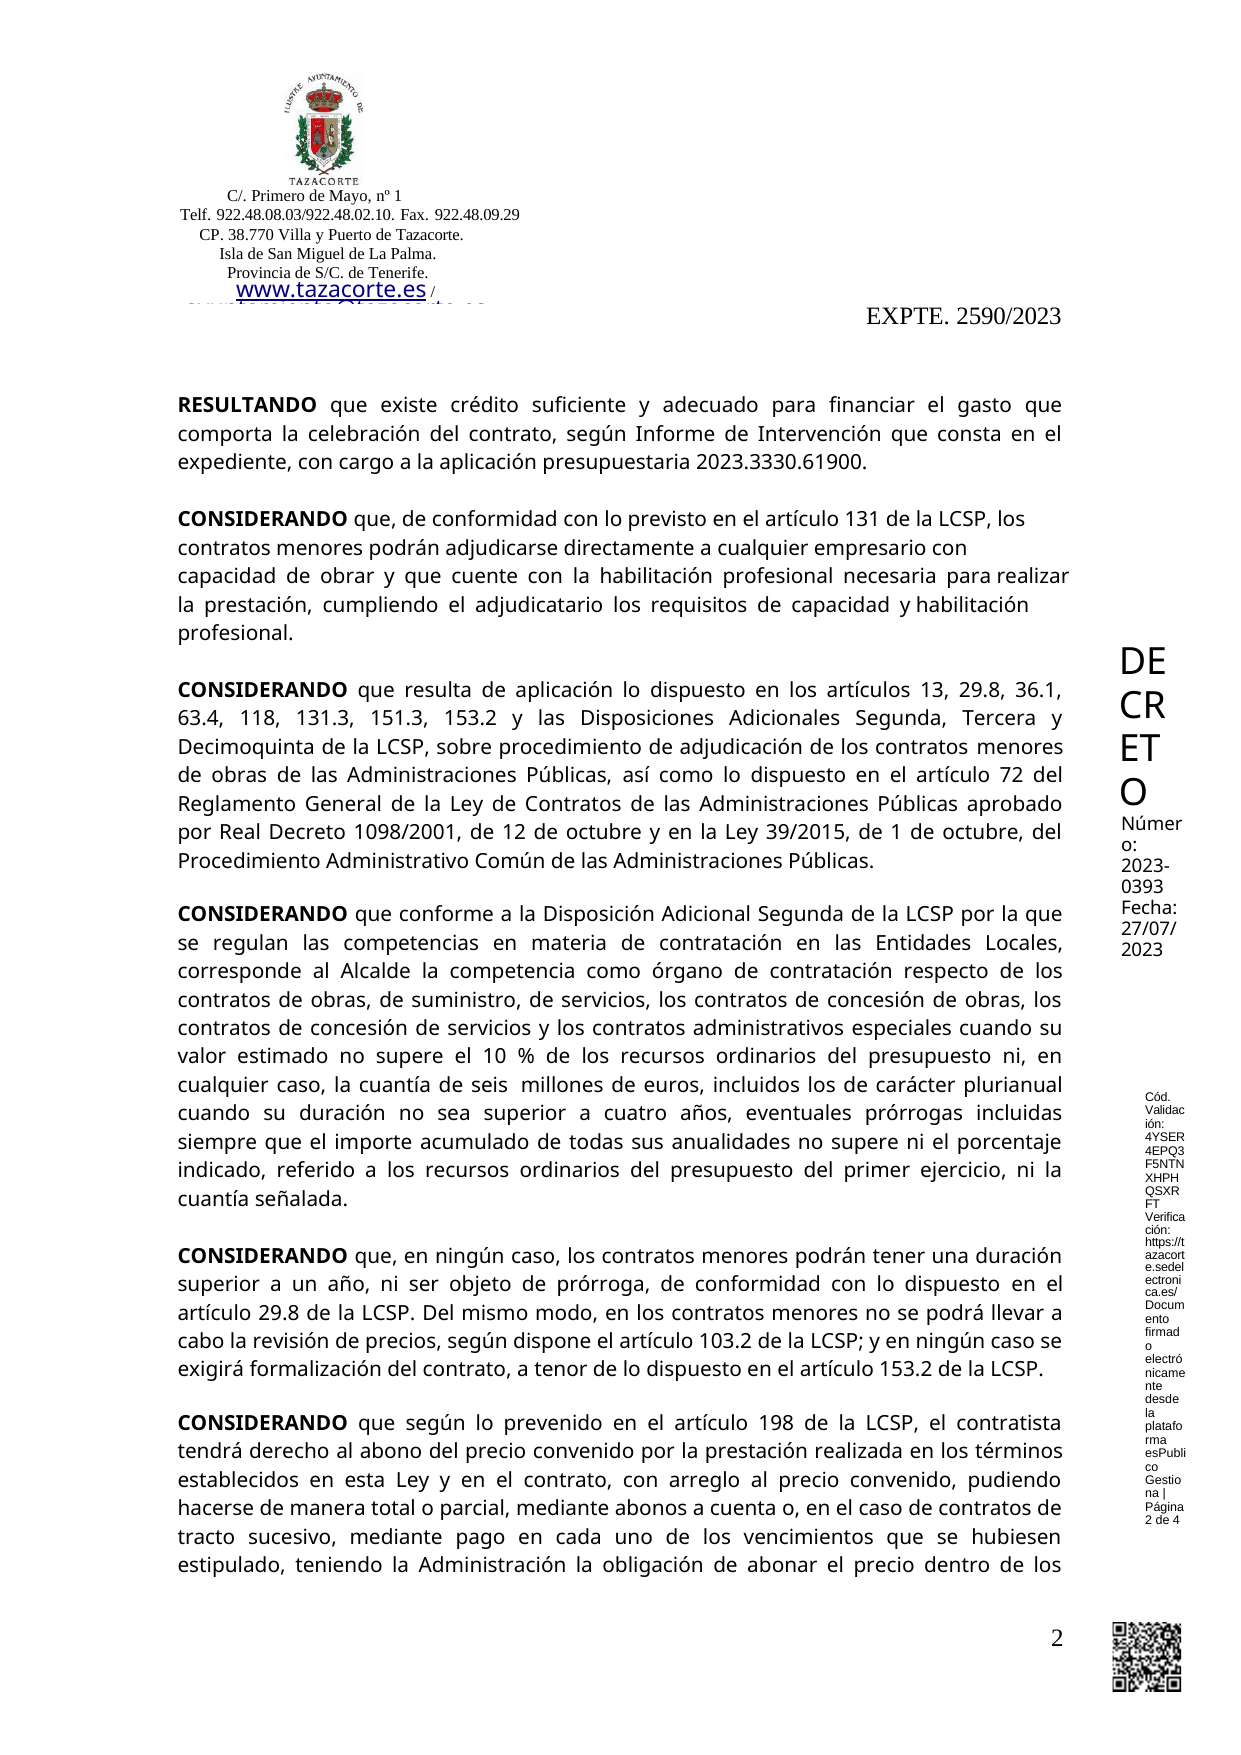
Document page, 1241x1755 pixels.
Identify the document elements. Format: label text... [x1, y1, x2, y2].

text CONSIDERANDO que, en ningún caso, los contratos menores podrán tener una duración superior a un año, ni ser objeto de prórroga, de conformidad con lo dispuesto en el artículo 29.8 de la LCSP. Del mismo modo, en los contratos menores no se podrá llevar a cabo la revisión de precios, según dispone el artículo 103.2 de la LCSP; y en ningún caso se exigirá formalización del contrato, a tenor de lo dispuesto en el artículo 153.2 de la LCSP. [177, 1241, 1063, 1383]
text CONSIDERANDO que resulta de aplicación lo dispuesto en los artículos 13, 29.8, 36.1, 63.4, 118, 131.3, 151.3, 153.2 y las Disposiciones Adicionales Segunda, Tercera y Decimoquinta de la LCSP, sobre procedimiento de adjudicación de los contratos menores de obras de las Administraciones Públicas, así como lo dispuesto en el artículo 72 del Reglamento General de la Ley de Contratos de las Administraciones Públicas aprobado por Real Decreto 1098/2001, de 12 de octubre y en la Ley 39/2015, de 1 de octubre, del Procedimiento Administrativo Común de las Administraciones Públicas. [177, 675, 1063, 874]
text Número: 2023-0393 Fecha: 27/07/2023 [1121, 814, 1185, 961]
text DECRETO [1119, 640, 1185, 814]
text Documento firmado electrónicamente desde la plataforma esPublico Gestiona | Página 2 de 4 [1145, 1299, 1186, 1527]
text Cód. Validación: 4YSER4EPQ3F5NTNXHPHQSXRFT [1145, 1091, 1186, 1212]
text CONSIDERANDO que según lo prevenido en el artículo 198 de la LCSP, el contratista tendrá derecho al abono del precio convenido por la prestación realizada en los términos establecidos en esta Ley y en el contrato, con arreglo al precio convenido, pudiendo hacerse de manera total o parcial, mediante abonos a cuenta o, en el caso de contratos de tracto sucesivo, mediante pago en cada uno de los vencimientos que se hubiesen estipulado, teniendo la Administración la obligación de abonar el precio dentro de los [177, 1408, 1063, 1579]
text RESULTANDO que existe crédito suficiente y adecuado para financiar el gasto que comporta la celebración del contrato, según Informe de Intervención que consta en el expediente, con cargo a la aplicación presupuestaria 2023.3330.61900. [177, 391, 1063, 476]
text CONSIDERANDO que, de conformidad con lo previsto en el artículo 131 de la LCSP, los contratos menores podrán adjudicarse directamente a cualquier empresario con capacidad de obrar y que cuente con la habilitación profesional necesaria para realizar la prestación, cumpliendo el adjudicatario los requisitos de capacidad y habilitación profesional. [177, 504, 1070, 647]
text Verificación: https://tazacorte.sedelectronica.es/ [1145, 1212, 1186, 1299]
text CONSIDERANDO que conforme a la Disposición Adicional Segunda de la LCSP por la que se regulan las competencias en materia de contratación en las Entidades Locales, corresponde al Alcalde la competencia como órgano de contratación respecto de los contratos de obras, de suministro, de servicios, los contratos de concesión de obras, los contratos de concesión de servicios y los contratos administrativos especiales cuando su valor estimado no supere el 10 % de los recursos ordinarios del presupuesto ni, en cualquier caso, la cuantía de seis millones de euros, incluidos los de carácter plurianual cuando su duración no sea superior a cuatro años, eventuales prórrogas incluidas siempre que el importe acumulado de todas sus anualidades no supere ni el porcentaje indicado, referido a los recursos ordinarios del presupuesto del primer ejercicio, ni la cuantía señalada. [177, 899, 1064, 1212]
